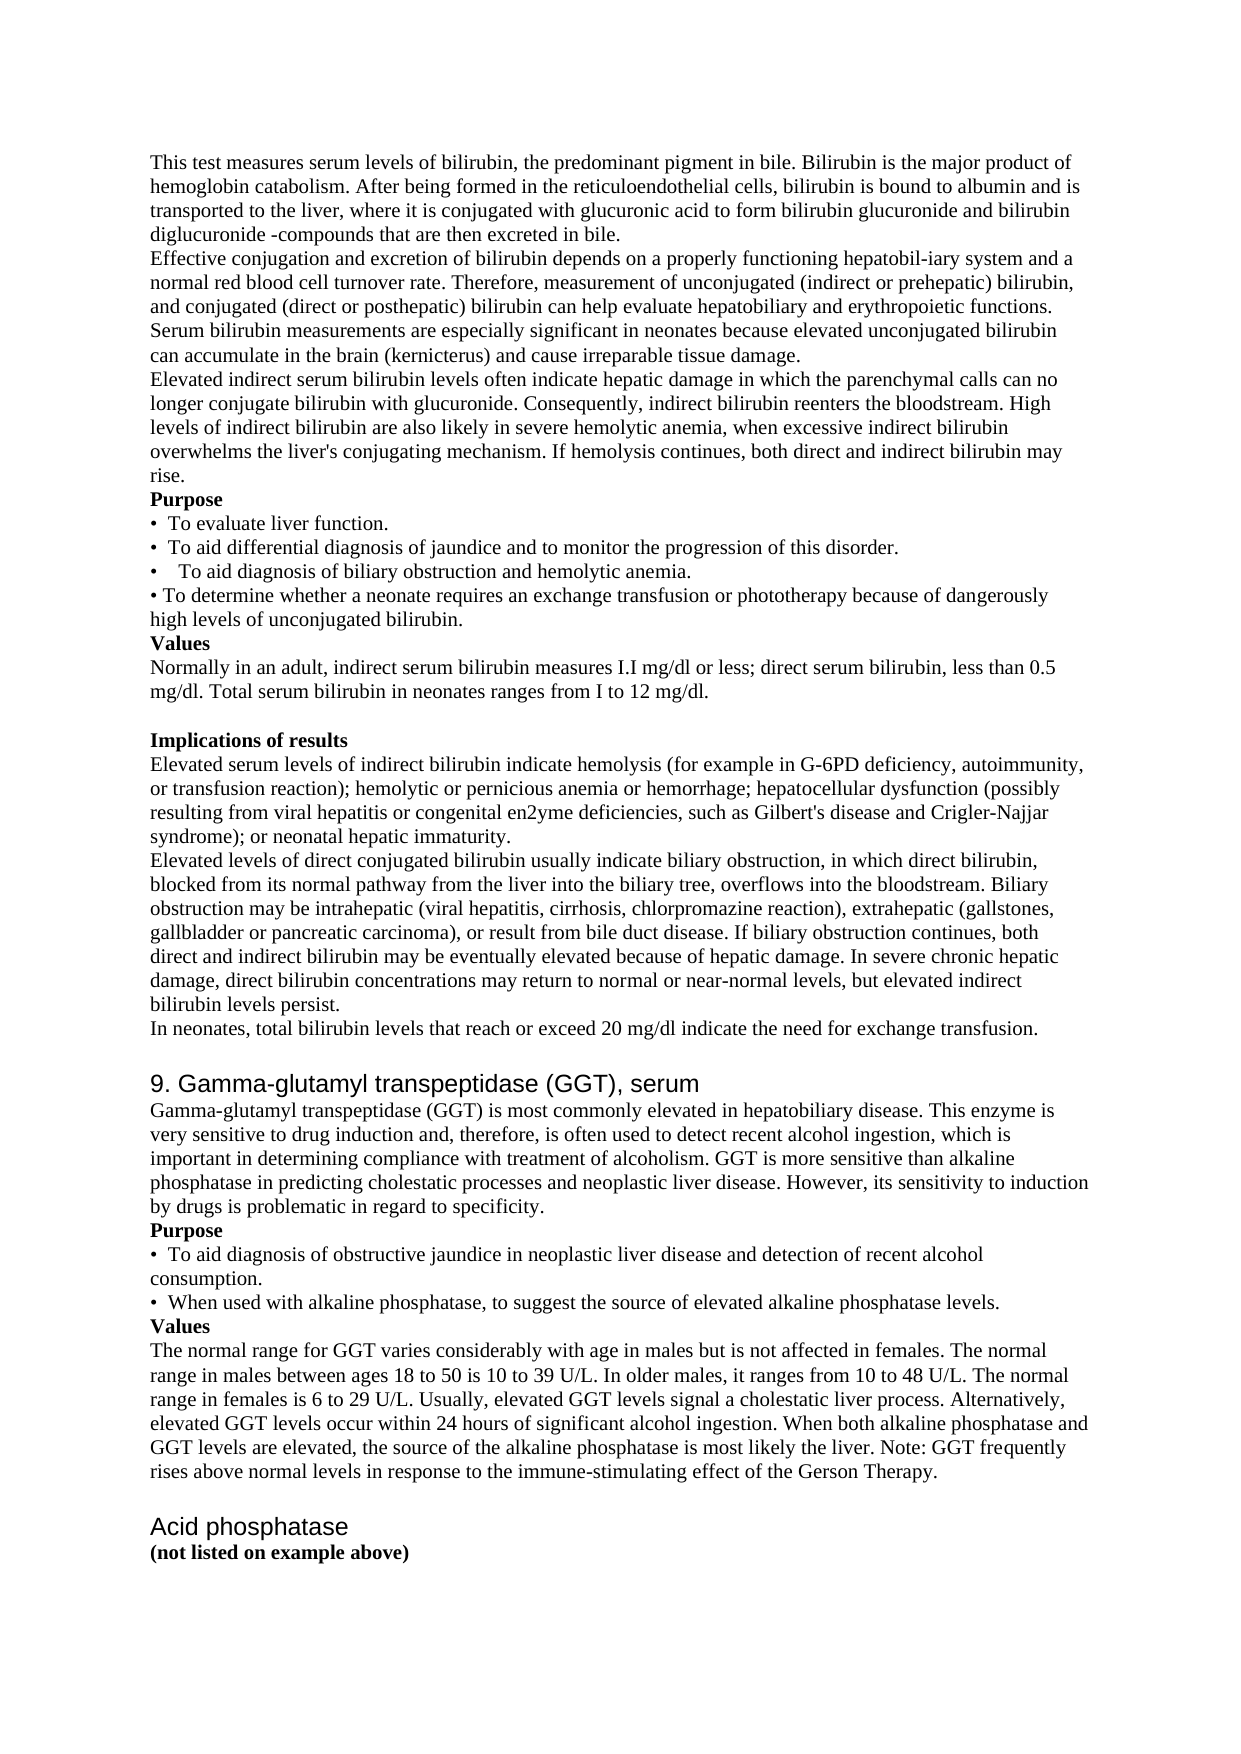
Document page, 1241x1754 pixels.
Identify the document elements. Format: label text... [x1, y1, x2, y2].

text • When used with alkaline phos­phatase, to suggest the source of elevated alkaline phosphatase levels. [150, 1290, 1090, 1314]
text 9. Gamma-glutamyl transpeptidase (GGT), serum [150, 1069, 1090, 1098]
text Elevated serum levels of indirect bilirubin indicate hemolysis (for example in G-6PD deficiency, autoimmunity, or transfusion reaction); hemolytic or pernicious anemia or hemorrhage; hepato­cellular dysfunction (possibly resulting from viral hepatitis or congenital en2yme deficiencies, such as Gilbert's disease and Crigler-Najjar syndrome); or neonatal hepatic immaturity. [150, 752, 1090, 848]
text Purpose [150, 1218, 1090, 1242]
text • To evaluate liver function. [150, 511, 1090, 535]
text This test measures serum levels of bilirubin, the predominant pig­ment in bile. Bilirubin is the major product of hemoglobin catabolism. After being formed in the reticuloendothelial cells, bilirubin is bound to albumin and is transported to the liver, where it is conjugated with glucuronic acid to form bilirubin glucuronide and bilirubin diglucuronide -compounds that are then excreted in bile. [150, 150, 1090, 246]
text • To determine whether a neonate requires an exchange transfusion or phototherapy because of dan­gerously high levels of unconju­gated bilirubin. [150, 583, 1090, 631]
text Elevated indirect serum biliru­bin levels often indicate hepatic damage in which the parenchy­mal calls can no longer conjugate bilirubin with glucuronide. Consequently, indirect bilirubin reenters the bloodstream. High levels of indirect bilirubin are also likely in severe hemolytic anemia, when excessive indirect bilirubin overwhelms the liver's conjugat­ing mechanism. If hemolysis con­tinues, both direct and indirect bilirubin may rise. [150, 367, 1090, 487]
text • To aid differential diagnosis of jaundice and to monitor the pro­gression of this disorder. [150, 535, 1090, 559]
text Implications of results [150, 727, 1090, 752]
text Purpose [150, 487, 1090, 511]
text Elevated levels of direct conju­gated bilirubin usually indicate biliary obstruction, in which direct bilirubin, blocked from its normal pathway from the liver into the biliary tree, overflows into the bloodstream. Biliary obstruc­tion may be intrahepatic (viral hepatitis, cirrhosis, chlorpromazine reaction), extrahepatic (gallstones, gallbladder or pancre­atic carcinoma), or result from bile duct disease. If biliary obstruction continues, both direct and indirect bilirubin may be eventually elevated because of hepatic damage. In severe chronic hepatic damage, direct bilirubin concentrations may return to nor­mal or near-normal levels, but elevated indirect bilirubin levels persist. [150, 848, 1090, 1016]
text (not listed on example above) [150, 1540, 1090, 1564]
text Acid phosphatase [150, 1512, 1090, 1540]
text In neonates, total bilirubin lev­els that reach or exceed 20 mg/dl indicate the need for exchange transfusion. [150, 1016, 1090, 1040]
text Gamma-glutamyl transpeptidase (GGT) is most commonly elevated in hepatobiliary disease. This enzyme is very sensitive to drug induction and, therefore, is often used to detect recent alcohol ingestion, which is important in determining compliance with treatment of alcoholism. GGT is more sensitive than alkaline phosphatase in predicting cholestatic processes and neo­plastic liver disease. However, its sensitivity to induction by drugs is problematic in regard to speci­ficity. [150, 1098, 1090, 1218]
text The normal range for GGT varies considerably with age in males but is not affected in females. The normal range in males between ages 18 to 50 is 10 to 39 U/L. In older males, it ranges from 10 to 48 U/L. The normal range in females is 6 to 29 U/L. Usually, elevated GGT levels signal a cholestatic liver process. Alternatively, elevated GGT levels occur within 24 hours of signifi­cant alcohol ingestion. When both alkaline phosphatase and GGT levels are elevated, the source of the alkaline phosphatase is most likely the liver. Note: GGT fre­quently rises above normal levels in response to the immune-stimu­lating effect of the Gerson Therapy. [150, 1338, 1090, 1483]
text Values [150, 1314, 1090, 1338]
text Effective conjugation and excretion of bilirubin depends on a properly functioning hepatobil-iary system and a normal red blood cell turnover rate. Therefore, measurement of unconjugated (indirect or prehepatic) bilirubin, and conjugated (direct or posthepatic) bilirubin can help evaluate hepatobiliary and erythropoietic functions. Serum bilirubin measurements are especially significant in neonates because elevated unconjugated bilirubin can accu­mulate in the brain (kernicterus) and cause irreparable tissue dam­age. [150, 246, 1090, 367]
text Normally in an adult, indirect serum bilirubin measures I.I mg/dl or less; direct serum biliru­bin, less than 0.5 mg/dl. Total serum bilirubin in neonates ranges from I to 12 mg/dl. [150, 655, 1090, 703]
text • To aid diagnosis of obstructive jaundice in neoplastic liver dis­ease and detection of recent alco­hol consumption. [150, 1242, 1090, 1290]
text Values [150, 631, 1090, 655]
text • To aid diagnosis of biliary obstruction and hemolytic ane­mia. [150, 559, 1090, 583]
